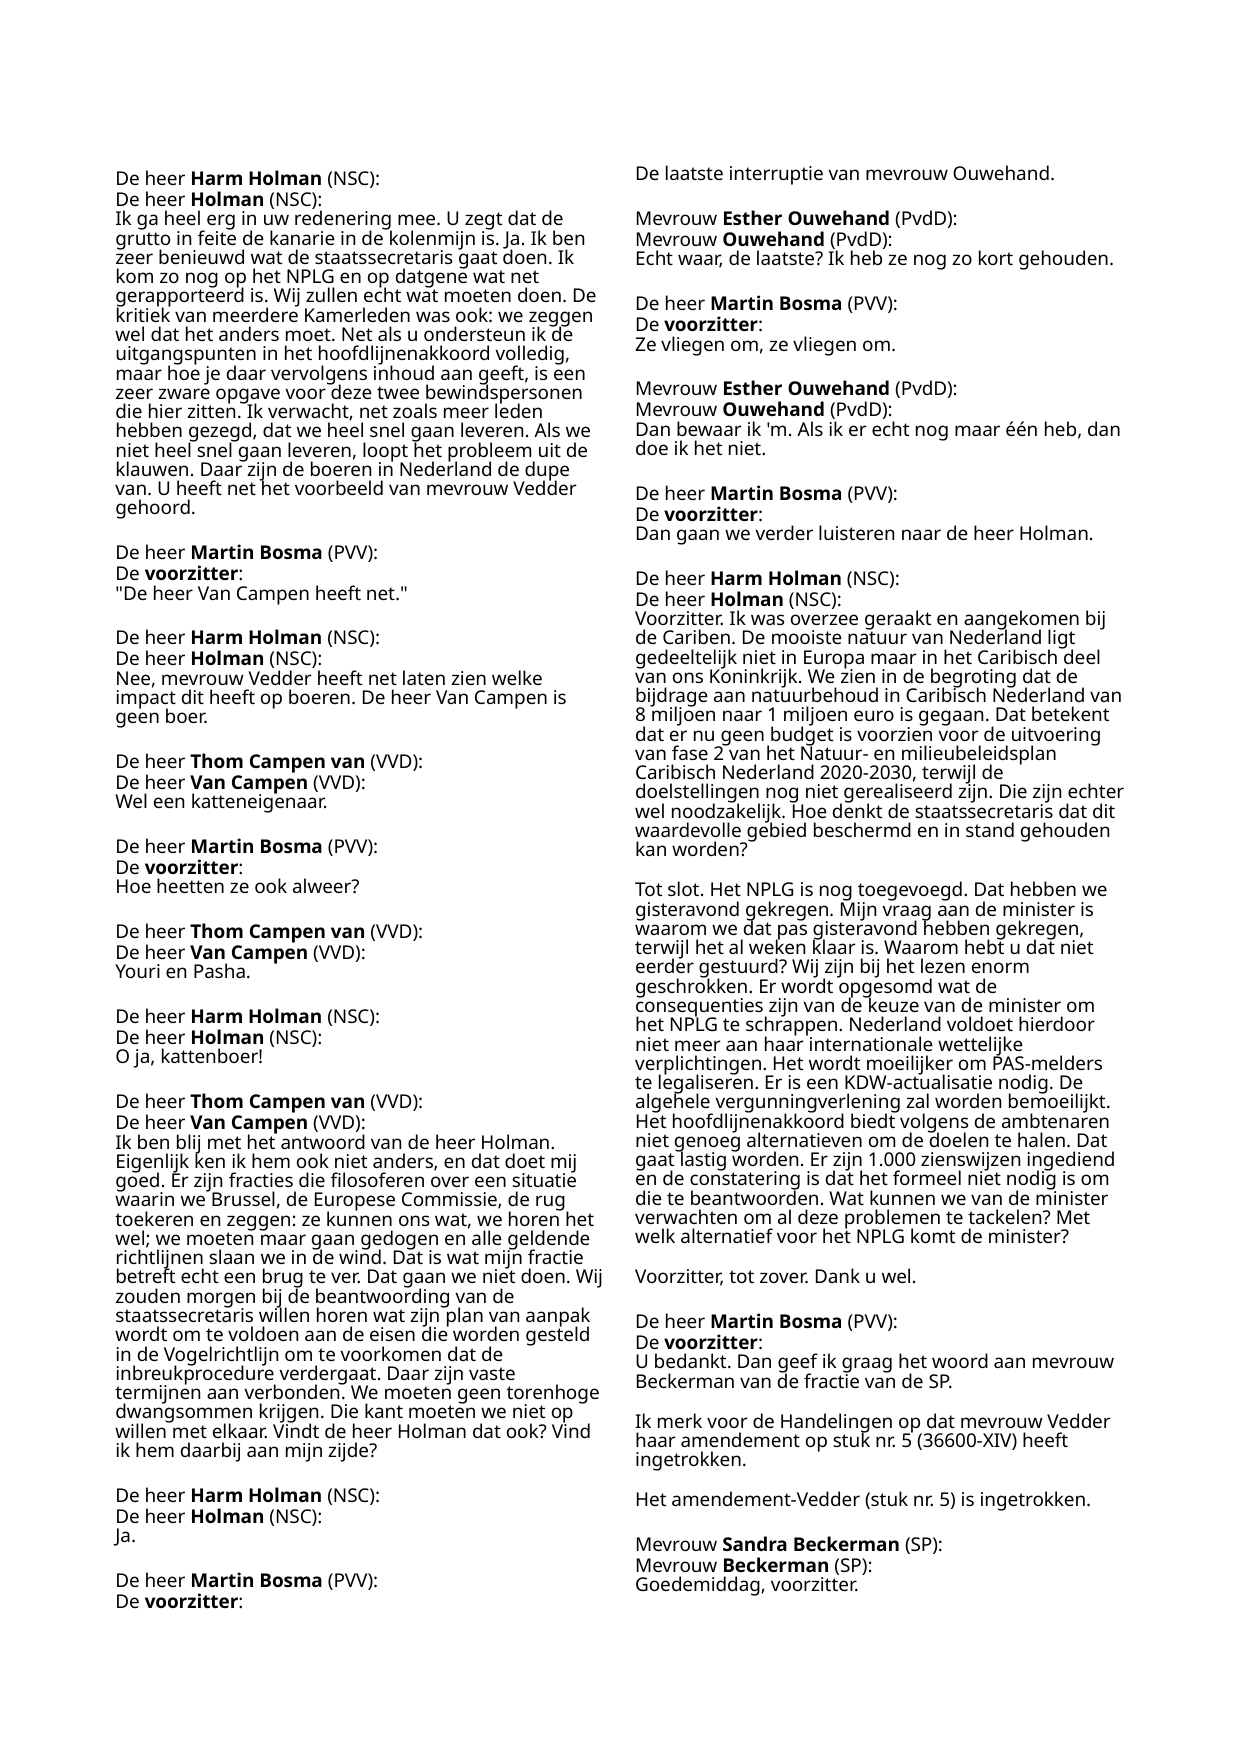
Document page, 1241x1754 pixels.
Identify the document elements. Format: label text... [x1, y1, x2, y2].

text De heer Harm Holman (NSC): [635, 565, 1125, 591]
text De heer Van Campen (VVD): [115, 1114, 605, 1134]
text De heer Harm Holman (NSC): [115, 1003, 605, 1029]
text Voorzitter, tot zover. Dank u wel. [635, 1268, 1125, 1287]
text De heer Martin Bosma (PVV): [635, 480, 1125, 506]
text Mevrouw Esther Ouwehand (PvdD): [635, 376, 1125, 401]
text Voorzitter. Ik was overzee geraakt en aangekomen bij de Cariben. De mooiste natuur van Nederland ligt gedeeltelijk niet in Europa maar in het Caribisch deel van ons Koninkrijk. We zien in de begroting dat de bijdrage aan natuurbehoud in Caribisch Nederland van 8 miljoen naar 1 miljoen euro is gegaan. Dat betekent dat er nu geen budget is voorzien voor de uitvoering van fase 2 van het Natuur- en milieubeleidsplan Caribisch Nederland 2020-2030, terwijl de doelstellingen nog niet gerealiseerd zijn. Die zijn echter wel noodzakelijk. Hoe denkt de staatssecretaris dat dit waardevolle gebied beschermd en in stand gehouden kan worden? [635, 610, 1125, 861]
text De heer Thom Campen van (VVD): [115, 1089, 605, 1114]
text De heer Thom Campen van (VVD): [115, 918, 605, 944]
text Mevrouw Beckerman (SP): [635, 1557, 1125, 1576]
text U bedankt. Dan geef ik graag het woord aan mevrouw Beckerman van de fractie van de SP. [635, 1353, 1125, 1392]
text De heer Van Campen (VVD): [115, 774, 605, 793]
text Ja. [115, 1527, 605, 1546]
text De heer Martin Bosma (PVV): [635, 291, 1125, 316]
text Youri en Pasha. [115, 963, 605, 983]
text Hoe heetten ze ook alweer? [115, 878, 605, 898]
text De voorzitter: [635, 506, 1125, 525]
text De voorzitter: [635, 316, 1125, 336]
text De heer Martin Bosma (PVV): [635, 1308, 1125, 1334]
text Dan bewaar ik 'm. Als ik er echt nog maar één heb, dan doe ik het niet. [635, 421, 1125, 459]
text Ik ga heel erg in uw redenering mee. U zegt dat de grutto in feite de kanarie in de kolenmijn is. Ja. Ik ben zeer benieuwd wat de staatssecretaris gaat doen. Ik kom zo nog op het NPLG en op datgene wat net gerapporteerd is. Wij zullen echt wat moeten doen. De kritiek van meerdere Kamerleden was ook: we zeggen wel dat het anders moet. Net als u ondersteun ik de uitgangspunten in het hoofdlijnenakkoord volledig, maar hoe je daar vervolgens inhoud aan geeft, is een zeer zware opgave voor deze twee bewindspersonen die hier zitten. Ik verwacht, net zoals meer leden hebben gezegd, dat we heel snel gaan leveren. Als we niet heel snel gaan leveren, loopt het probleem uit de klauwen. Daar zijn de boeren in Nederland de dupe van. U heeft net het voorbeeld van mevrouw Vedder gehoord. [115, 210, 605, 519]
text De heer Holman (NSC): [115, 1029, 605, 1048]
text De heer Holman (NSC): [115, 1508, 605, 1527]
text De voorzitter: [115, 859, 605, 878]
text Tot slot. Het NPLG is nog toegevoegd. Dat hebben we gisteravond gekregen. Mijn vraag aan de minister is waarom we dat pas gisteravond hebben gekregen, terwijl het al weken klaar is. Waarom hebt u dat niet eerder gestuurd? Wij zijn bij het lezen enorm geschrokken. Er wordt opgesomd wat de consequenties zijn van de keuze van de minister om het NPLG te schrappen. Nederland voldoet hierdoor niet meer aan haar internationale wettelijke verplichtingen. Het wordt moeilijker om PAS-melders te legaliseren. Er is een KDW-actualisatie nodig. De algehele vergunningverlening zal worden bemoeilijkt. Het hoofdlijnenakkoord biedt volgens de ambtenaren niet genoeg alternatieven om de doelen te halen. Dat gaat lastig worden. Er zijn 1.000 zienswijzen ingediend en de constatering is dat het formeel niet nodig is om die te beantwoorden. Wat kunnen we van de minister verwachten om al deze problemen te tackelen? Met welk alternatief voor het NPLG komt de minister? [635, 881, 1125, 1247]
text Wel een katteneigenaar. [115, 793, 605, 812]
text Ze vliegen om, ze vliegen om. [635, 336, 1125, 355]
text O ja, kattenboer! [115, 1048, 605, 1068]
text De heer Harm Holman (NSC): [115, 1482, 605, 1508]
text Dan gaan we verder luisteren naar de heer Holman. [635, 525, 1125, 544]
text Mevrouw Ouwehand (PvdD): [635, 401, 1125, 421]
text Mevrouw Ouwehand (PvdD): [635, 231, 1125, 250]
text Het amendement-Vedder (stuk nr. 5) is ingetrokken. [635, 1491, 1125, 1510]
text Mevrouw Esther Ouwehand (PvdD): [635, 205, 1125, 231]
text De heer Holman (NSC): [115, 191, 605, 210]
text De heer Holman (NSC): [115, 650, 605, 669]
text "De heer Van Campen heeft net." [115, 584, 605, 604]
text De heer Van Campen (VVD): [115, 944, 605, 963]
text De heer Harm Holman (NSC): [115, 624, 605, 650]
text De heer Thom Campen van (VVD): [115, 748, 605, 774]
text Nee, mevrouw Vedder heeft net laten zien welke impact dit heeft op boeren. De heer Van Campen is geen boer. [115, 669, 605, 727]
text Mevrouw Sandra Beckerman (SP): [635, 1531, 1125, 1557]
text De heer Harm Holman (NSC): [115, 165, 605, 191]
text De voorzitter: [115, 565, 605, 584]
text Goedemiddag, voorzitter. [635, 1576, 1125, 1596]
text De voorzitter: [635, 1334, 1125, 1353]
text De heer Holman (NSC): [635, 591, 1125, 610]
text Ik merk voor de Handelingen op dat mevrouw Vedder haar amendement op stuk nr. 5 (36600-XIV) heeft ingetrokken. [635, 1413, 1125, 1470]
text De voorzitter: [115, 1593, 605, 1612]
text De heer Martin Bosma (PVV): [115, 1567, 605, 1593]
text De laatste interruptie van mevrouw Ouwehand. [635, 165, 1125, 184]
text Ik ben blij met het antwoord van de heer Holman. Eigenlijk ken ik hem ook niet anders, en dat doet mij goed. Er zijn fracties die filosoferen over een situatie waarin we Brussel, de Europese Commissie, de rug toekeren en zeggen: ze kunnen ons wat, we horen het wel; we moeten maar gaan gedogen en alle geldende richtlijnen slaan we in de wind. Dat is wat mijn fractie betreft echt een brug te ver. Dat gaan we niet doen. Wij zouden morgen bij de beantwoording van de staatssecretaris willen horen wat zijn plan van aanpak wordt om te voldoen aan de eisen die worden gesteld in de Vogelrichtlijn om te voorkomen dat de inbreukprocedure verdergaat. Daar zijn vaste termijnen aan verbonden. We moeten geen torenhoge dwangsommen krijgen. Die kant moeten we niet op willen met elkaar. Vindt de heer Holman dat ook? Vind ik hem daarbij aan mijn zijde? [115, 1134, 605, 1461]
text De heer Martin Bosma (PVV): [115, 539, 605, 565]
text De heer Martin Bosma (PVV): [115, 833, 605, 859]
text Echt waar, de laatste? Ik heb ze nog zo kort gehouden. [635, 250, 1125, 270]
